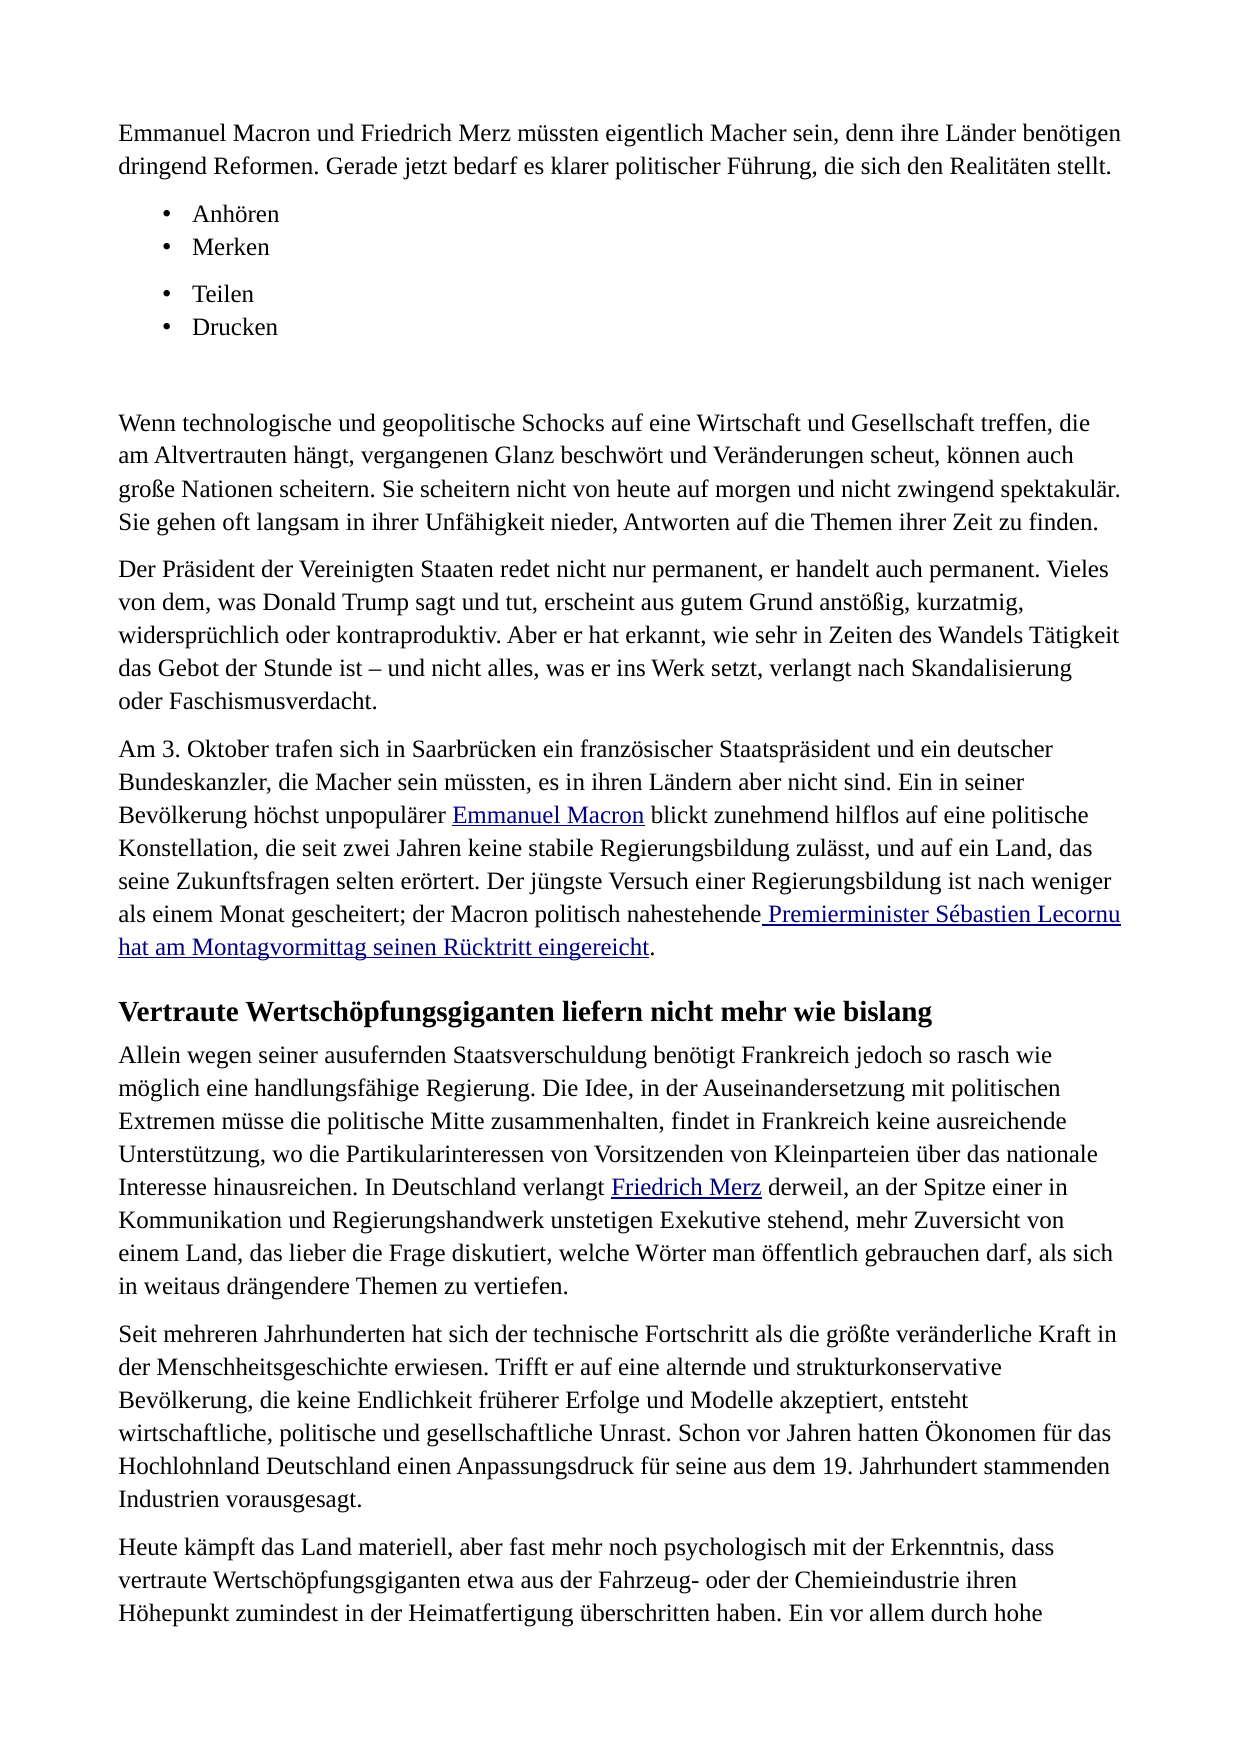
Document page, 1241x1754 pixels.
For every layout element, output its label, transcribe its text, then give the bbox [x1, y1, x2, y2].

text Heute kämpft das Land materiell, aber fast mehr noch psychologisch mit der Erkenntnis, dass vertraute Wertschöpfungsgiganten etwa aus der Fahrzeug- oder der Chemieindustrie ihren Höhepunkt zumindest in der Heimatfertigung überschritten haben. Ein vor allem durch hohe [118, 1532, 1122, 1627]
text Emmanuel Macron und Friedrich Merz müssten eigentlich Macher sein, denn ihre Länder benötigen dringend Reformen. Gerade jetzt bedarf es klarer politischer Führung, die sich den Realitäten stellt. [118, 118, 1122, 180]
list Drucken [162, 312, 1122, 341]
list Anhören [162, 199, 1122, 227]
text Seit mehreren Jahrhunderten hat sich der technische Fortschritt als die größte veränderliche Kraft in der Menschheitsgeschichte erwiesen. Trifft er auf eine alternde und strukturkonservative Bevölkerung, die keine Endlichkeit früherer Erfolge und Modelle akzeptiert, entsteht wirtschaftliche, politische und gesellschaftliche Unrast. Schon vor Jahren hatten Ökonomen für das Hochlohnland Deutschland einen Anpassungsdruck für seine aus dem 19. Jahrhundert stammenden Industrien vorausgesagt. [118, 1319, 1122, 1513]
text Der Präsident der Vereinigten Staaten redet nicht nur permanent, er handelt auch permanent. Vieles von dem, was Donald Trump sagt und tut, erscheint aus gutem Grund anstößig, kurzatmig, widersprüchlich oder kontraproduktiv. Aber er hat erkannt, wie sehr in Zeiten des Wandels Tätigkeit das Gebot der Stunde ist – und nicht alles, was er ins Werk setzt, verlangt nach Skandalisierung oder Faschismusverdacht. [118, 554, 1122, 715]
list Teilen [162, 279, 1122, 308]
subtitle Vertraute Wertschöpfungsgiganten liefern nicht mehr wie bislang [118, 994, 1122, 1028]
text Allein wegen seiner ausufernden Staatsverschuldung benötigt Frankreich jedoch so rasch wie möglich eine handlungsfähige Regierung. Die Idee, in der Auseinandersetzung mit politischen Extremen müsse die politische Mitte zusammenhalten, findet in Frankreich keine ausreichende Unterstützung, wo die Partikularinteressen von Vorsitzenden von Kleinparteien über das nationale Interesse hinausreichen. In Deutschland verlangt Friedrich Merz derweil, an der Spitze einer in Kommunikation und Regierungshandwerk unstetigen Exekutive stehend, mehr Zuversicht von einem Land, das lieber die Frage diskutiert, welche Wörter man öffentlich gebrauchen darf, als sich in weitaus drängendere Themen zu vertiefen. [118, 1040, 1122, 1300]
text Wenn technologische und geopolitische Schocks auf eine Wirtschaft und Gesellschaft treffen, die am Altvertrauten hängt, vergangenen Glanz beschwört und Veränderungen scheut, können auch große Nationen scheitern. Sie scheitern nicht von heute auf morgen und nicht zwingend spektakulär. Sie gehen oft langsam in ihrer Unfähigkeit nieder, Antworten auf die Themen ihrer Zeit zu finden. [118, 408, 1122, 535]
text Am 3. Oktober trafen sich in Saarbrücken ein französischer Staatspräsident und ein deutscher Bundeskanzler, die Macher sein müssten, es in ihren Ländern aber nicht sind. Ein in seiner Bevölkerung höchst unpopulärer Emmanuel Macron blickt zunehmend hilflos auf eine politische Konstellation, die seit zwei Jahren keine stabile Regierungsbildung zulässt, und auf ein Land, das seine Zukunftsfragen selten erörtert. Der jüngste Versuch einer Regierungsbildung ist nach weniger als einem Monat gescheitert; der Macron politisch nahestehende Premierminister Sébastien Lecornu hat am Montagvormittag seinen Rücktritt eingereicht. [118, 734, 1122, 961]
list Merken [162, 232, 1122, 261]
